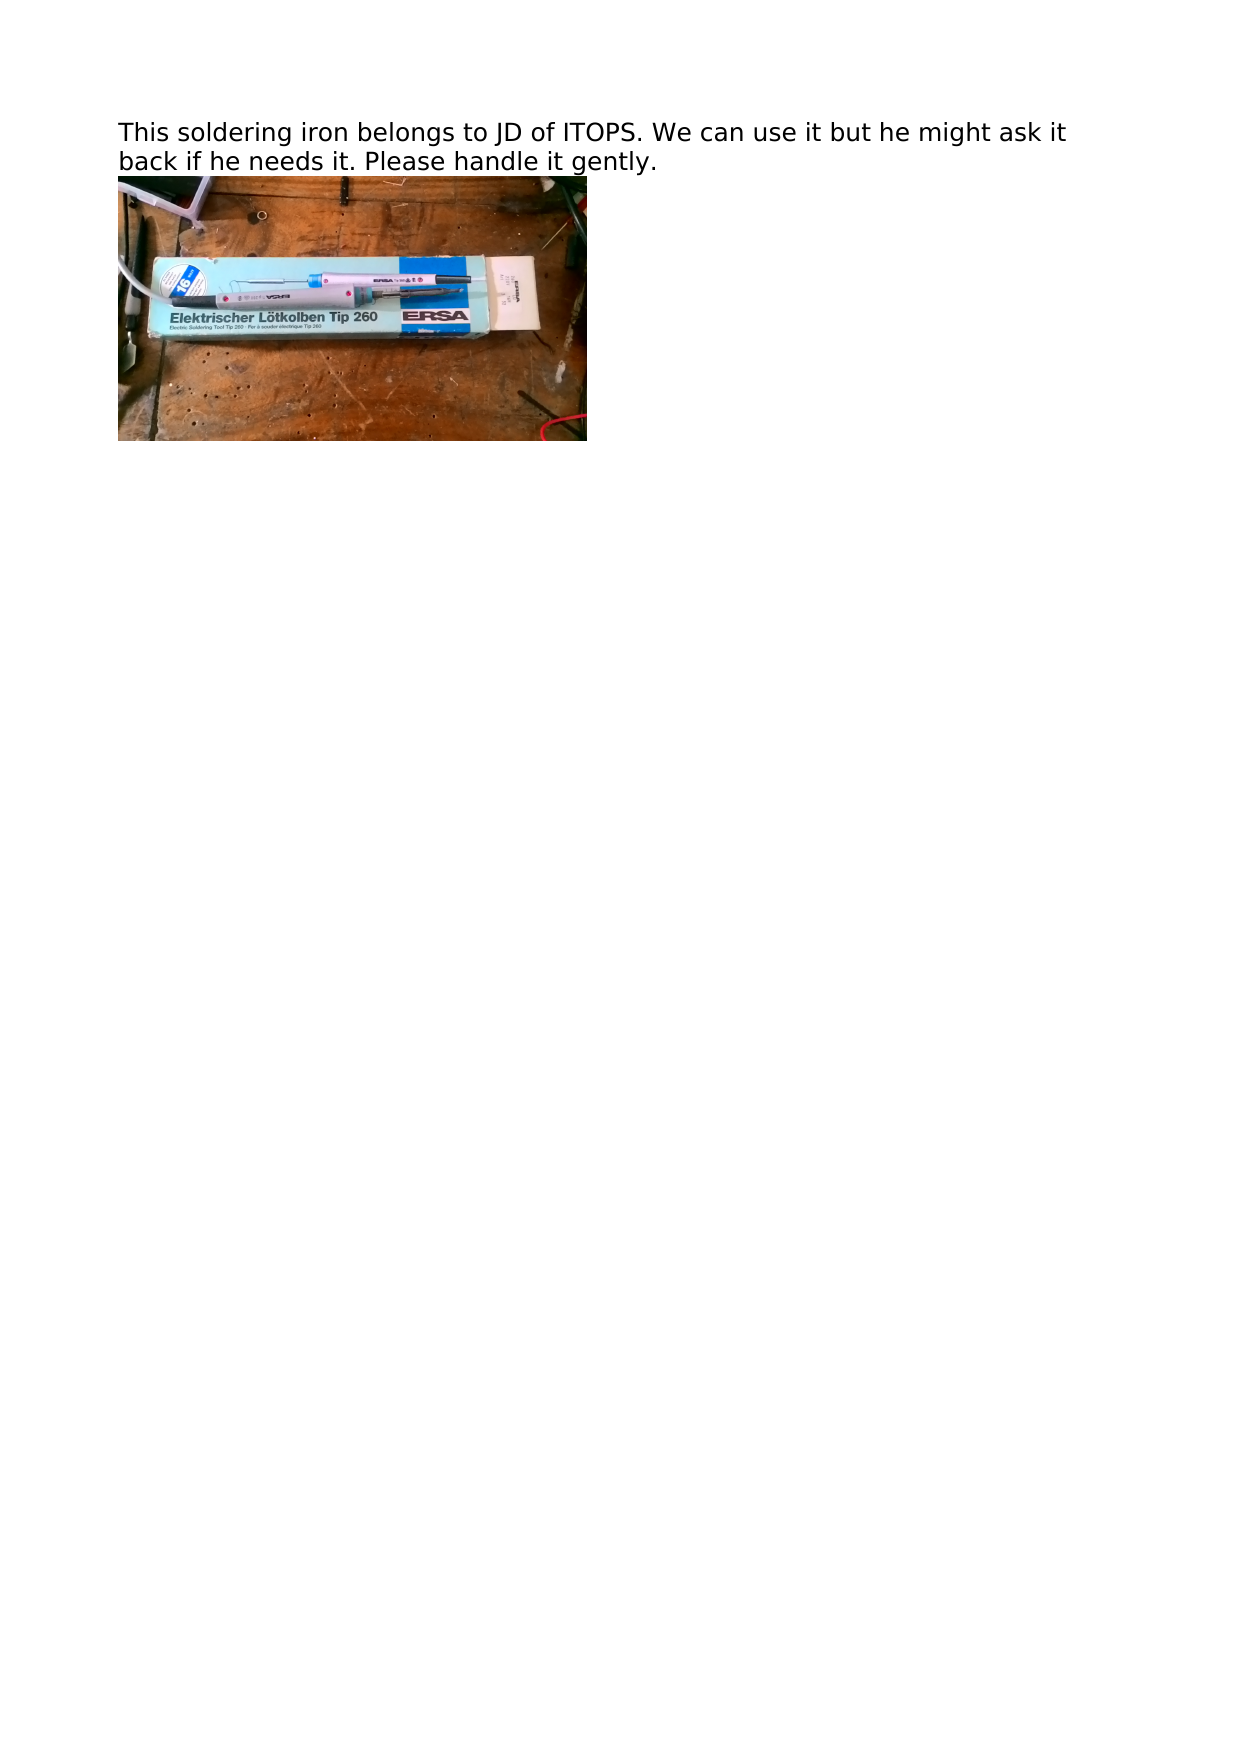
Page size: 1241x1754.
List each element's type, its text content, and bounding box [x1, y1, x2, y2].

picture [118, 176, 587, 441]
text This soldering iron belongs to JD of ITOPS. We can use it but he might ask it back if he needs it. Please handle it gently. [118, 118, 1122, 440]
